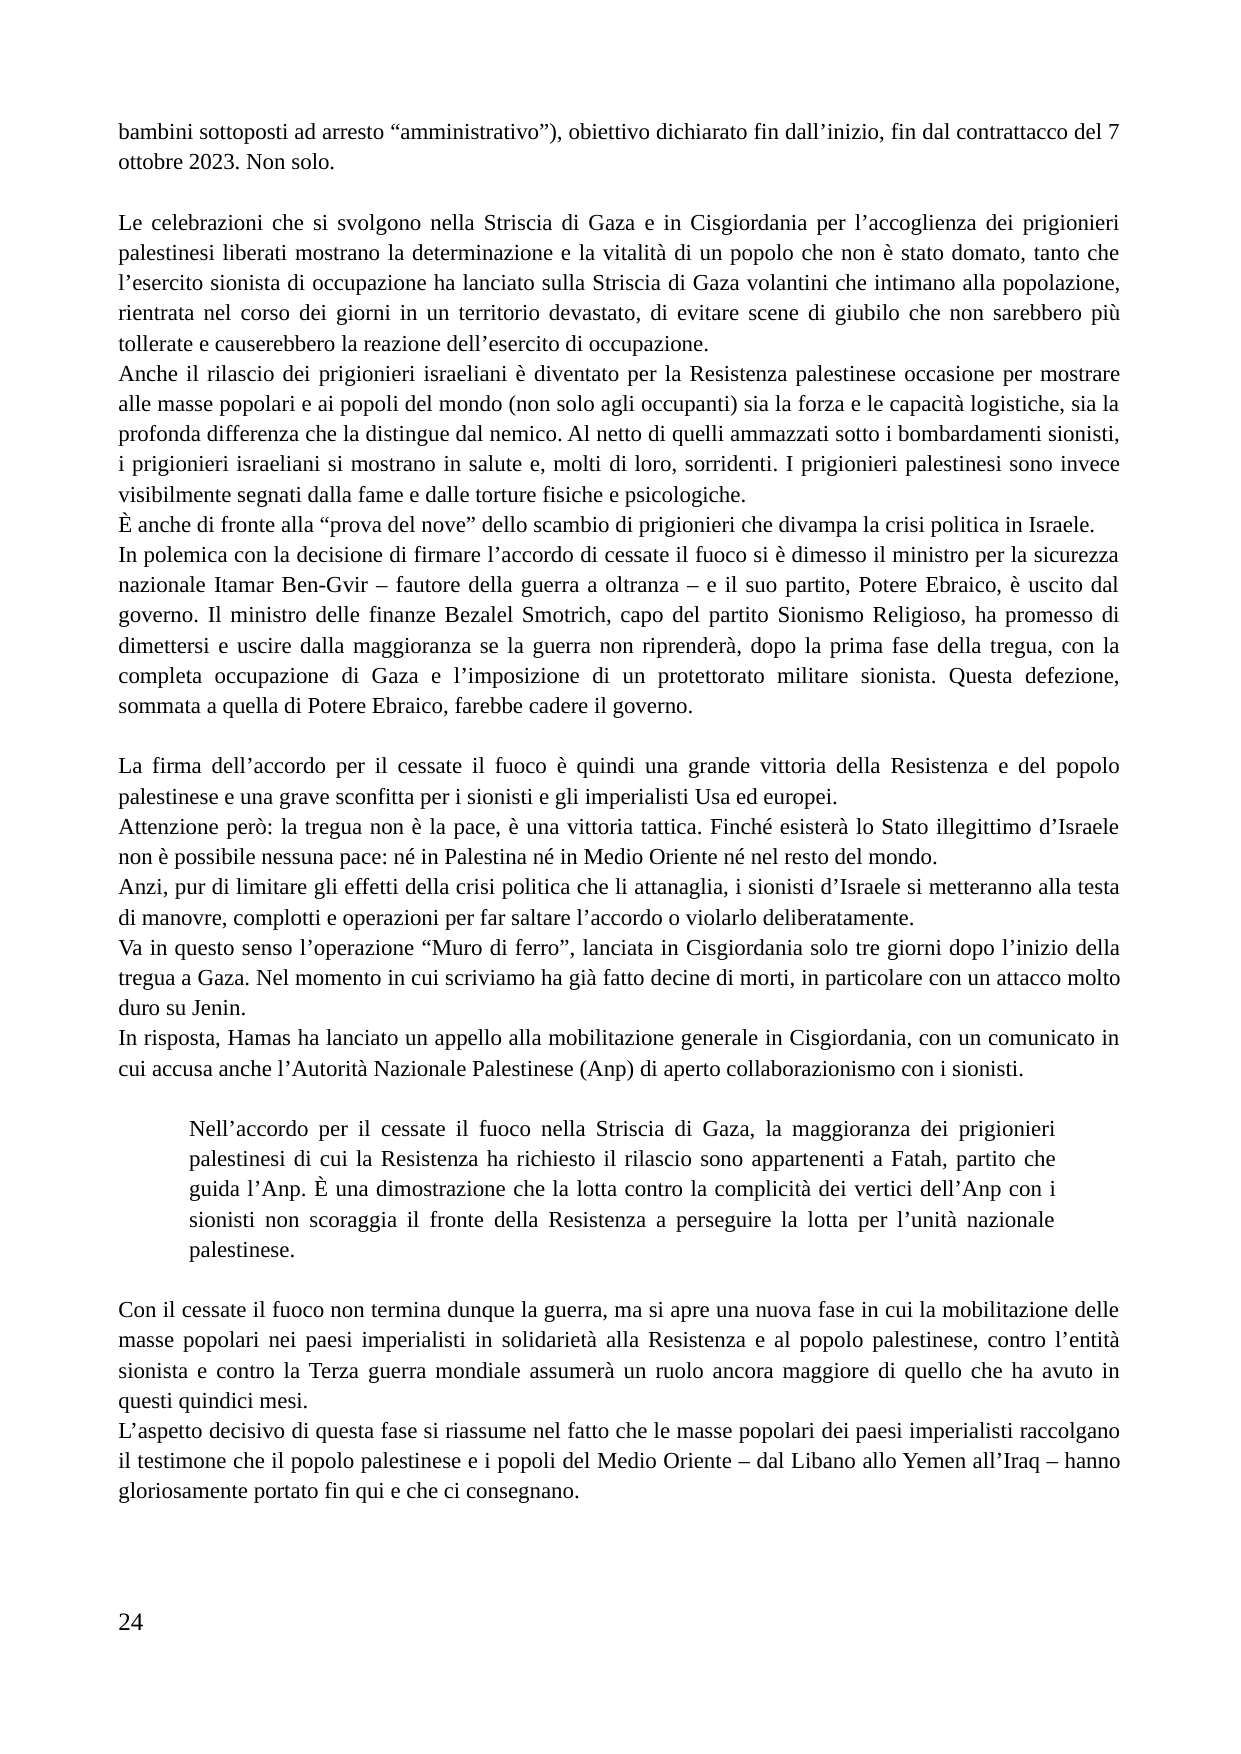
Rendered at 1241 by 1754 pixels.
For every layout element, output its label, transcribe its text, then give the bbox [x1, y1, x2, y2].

text Anzi, pur di limitare gli effetti della crisi politica che li attanaglia, i sionisti d’Israele si metteranno alla testa di manovre, complotti e operazioni per far saltare l’accordo o violarlo deliberatamente. [118, 873, 1122, 930]
text In risposta, Hamas ha lanciato un appello alla mobilitazione generale in Cisgiordania, con un comunicato in cui accusa anche l’Autorità Nazionale Palestinese (Anp) di aperto collaborazionismo con i sionisti. [118, 1024, 1122, 1081]
text È anche di fronte alla “prova del nove” dello scambio di prigionieri che divampa la crisi politica in Israele. [118, 511, 1122, 537]
text Anche il rilascio dei prigionieri israeliani è diventato per la Resistenza palestinese occasione per mostrare alle masse popolari e ai popoli del mondo (non solo agli occupanti) sia la forza e le capacità logistiche, sia la profonda differenza che la distingue dal nemico. Al netto di quelli ammazzati sotto i bombardamenti sionisti, i prigionieri israeliani si mostrano in salute e, molti di loro, sorridenti. I prigionieri palestinesi sono invece visibilmente segnati dalla fame e dalle torture fisiche e psicologiche. [118, 360, 1122, 507]
text In polemica con la decisione di firmare l’accordo di cessate il fuoco si è dimesso il ministro per la sicurezza nazionale Itamar Ben-Gvir – fautore della guerra a oltranza – e il suo partito, Potere Ebraico, è uscito dal governo. Il ministro delle finanze Bezalel Smotrich, capo del partito Sionismo Religioso, ha promesso di dimettersi e uscire dalla maggioranza se la guerra non riprenderà, dopo la prima fase della tregua, con la completa occupazione di Gaza e l’imposizione di un protettorato militare sionista. Questa defezione, sommata a quella di Potere Ebraico, farebbe cadere il governo. [118, 541, 1122, 718]
text bambini sottoposti ad arresto “amministrativo”), obiettivo dichiarato fin dall’inizio, fin dal contrattacco del 7 ottobre 2023. Non solo. [118, 118, 1122, 175]
text Attenzione però: la tregua non è la pace, è una vittoria tattica. Finché esisterà lo Stato illegittimo d’Israele non è possibile nessuna pace: né in Palestina né in Medio Oriente né nel resto del mondo. [118, 813, 1122, 869]
text L’aspetto decisivo di questa fase si riassume nel fatto che le masse popolari dei paesi imperialisti raccolgano il testimone che il popolo palestinese e i popoli del Medio Oriente – dal Libano allo Yemen all’Iraq – hanno gloriosamente portato fin qui e che ci consegnano. [118, 1417, 1122, 1504]
text Nell’accordo per il cessate il fuoco nella Striscia di Gaza, la maggioranza dei prigionieri palestinesi di cui la Resistenza ha richiesto il rilascio sono appartenenti a Fatah, partito che guida l’Anp. È una dimostrazione che la lotta contro la complicità dei vertici dell’Anp con i sionisti non scoraggia il fronte della Resistenza a perseguire la lotta per l’unità nazionale palestinese. [189, 1115, 1057, 1262]
text Va in questo senso l’operazione “Muro di ferro”, lanciata in Cisgiordania solo tre giorni dopo l’inizio della tregua a Gaza. Nel momento in cui scriviamo ha già fatto decine di morti, in particolare con un attacco molto duro su Jenin. [118, 934, 1122, 1021]
text Le celebrazioni che si svolgono nella Striscia di Gaza e in Cisgiordania per l’accoglienza dei prigionieri palestinesi liberati mostrano la determinazione e la vitalità di un popolo che non è stato domato, tanto che l’esercito sionista di occupazione ha lanciato sulla Striscia di Gaza volantini che intimano alla popolazione, rientrata nel corso dei giorni in un territorio devastato, di evitare scene di giubilo che non sarebbero più tollerate e causerebbero la reazione dell’esercito di occupazione. [118, 209, 1122, 356]
text Con il cessate il fuoco non termina dunque la guerra, ma si apre una nuova fase in cui la mobilitazione delle masse popolari nei paesi imperialisti in solidarietà alla Resistenza e al popolo palestinese, contro l’entità sionista e contro la Terza guerra mondiale assumerà un ruolo ancora maggiore di quello che ha avuto in questi quindici mesi. [118, 1296, 1122, 1413]
text La firma dell’accordo per il cessate il fuoco è quindi una grande vittoria della Resistenza e del popolo palestinese e una grave sconfitta per i sionisti e gli imperialisti Usa ed europei. [118, 752, 1122, 809]
